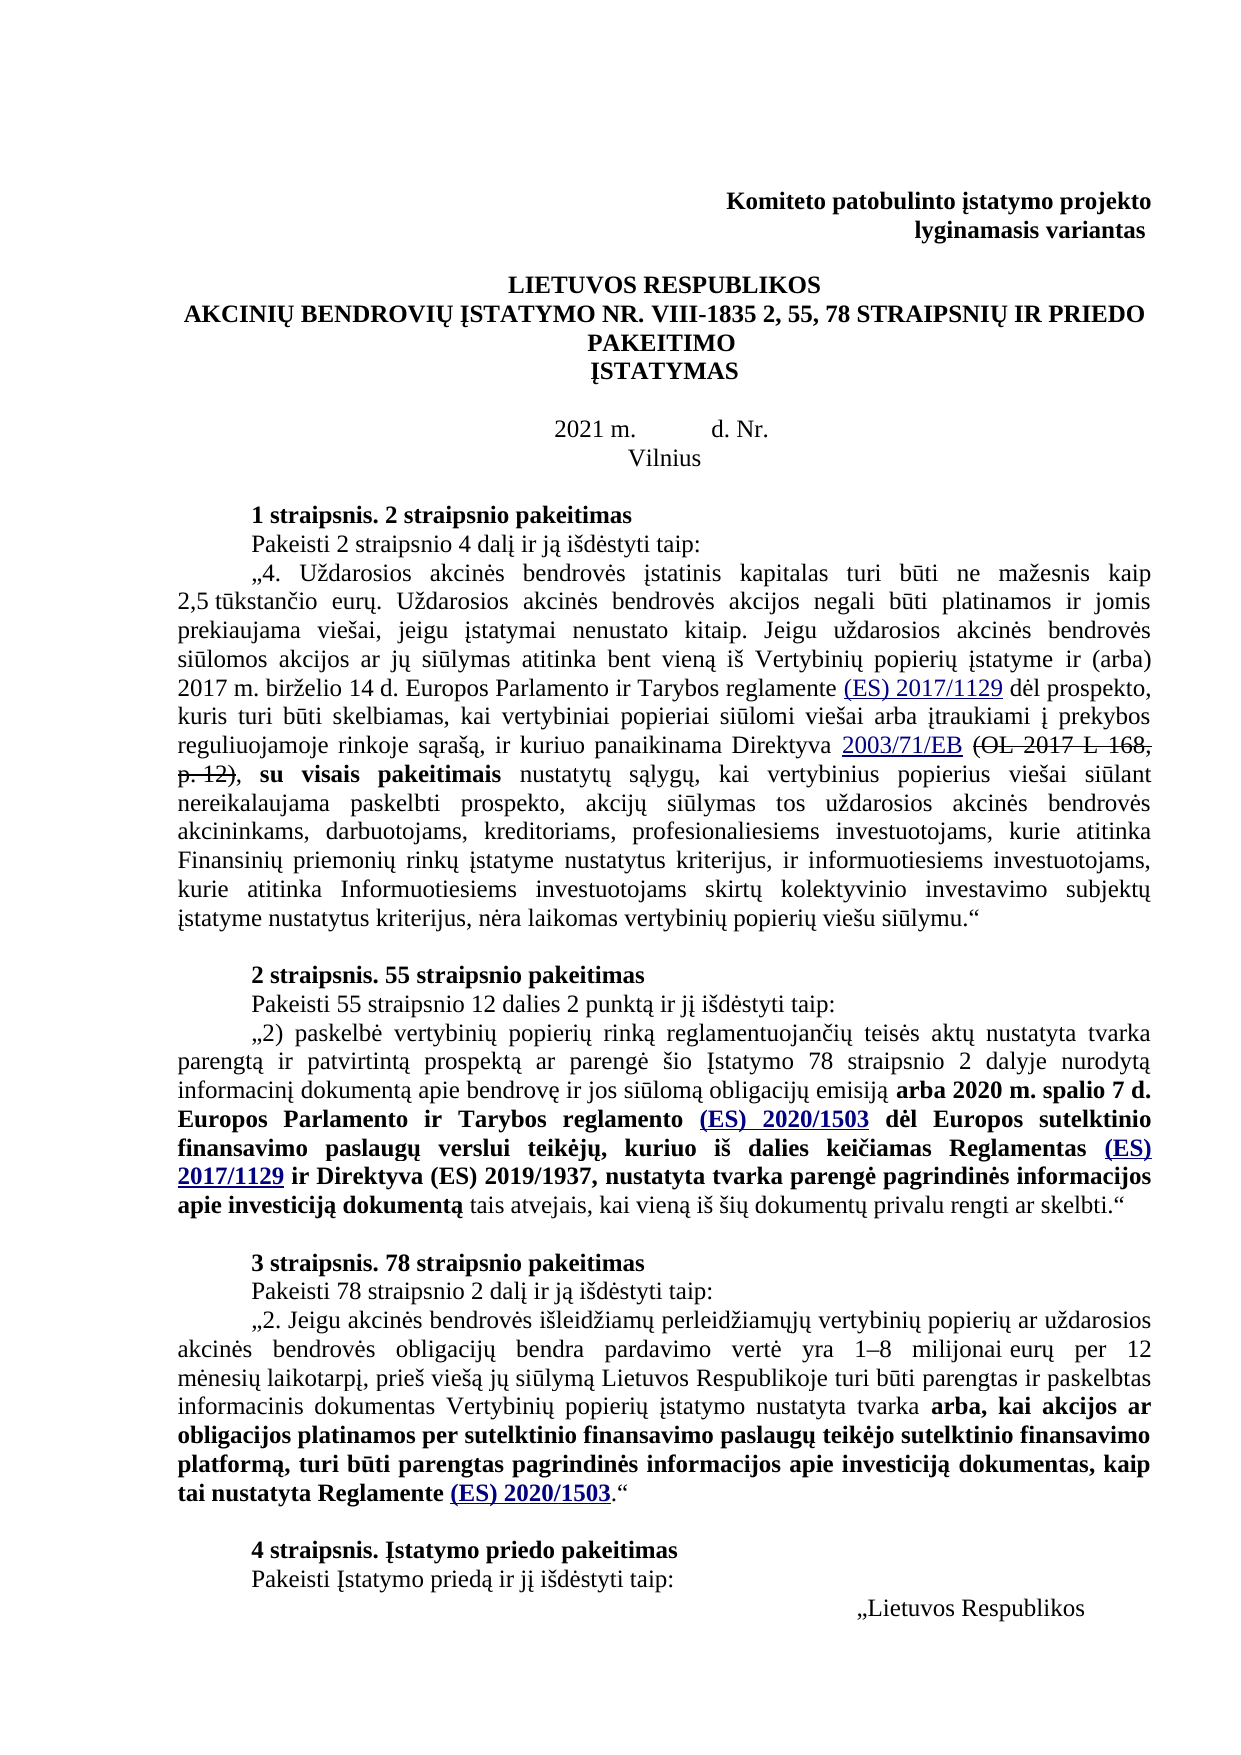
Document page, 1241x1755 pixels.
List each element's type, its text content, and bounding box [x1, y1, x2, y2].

text Pakeisti 2 straipsnio 4 dalį ir ją išdėstyti taip: [177, 529, 1152, 558]
text „Lietuvos Respublikos [177, 1593, 1152, 1621]
text „2) paskelbė vertybinių popierių rinką reglamentuojančių teisės aktų nustatyta tvarka parengtą ir patvirtintą prospektą ar parengė šio Įstatymo 78 straipsnio 2 dalyje nurodytą informacinį dokumentą apie bendrovę ir jos siūlomą obligacijų emisiją arba 2020 m. spalio 7 d. Europos Parlamento ir Tarybos reglamento (ES) 2020/1503 dėl Europos sutelktinio finansavimo paslaugų verslui teikėjų, kuriuo iš dalies keičiamas Reglamentas (ES) 2017/1129 ir Direktyva (ES) 2019/1937, nustatyta tvarka parengė pagrindinės informacijos apie investiciją dokumentą tais atvejais, kai vieną iš šių dokumentų privalu rengti ar skelbti.“ [177, 1018, 1152, 1219]
text Vilnius [177, 443, 1152, 471]
text Pakeisti Įstatymo priedą ir jį išdėstyti taip: [177, 1564, 1152, 1593]
text Komiteto patobulinto įstatymo projekto [723, 186, 1152, 215]
text Pakeisti 55 straipsnio 12 dalies 2 punktą ir jį išdėstyti taip: [177, 989, 1152, 1018]
text „4. Uždarosios akcinės bendrovės įstatinis kapitalas turi būti ne mažesnis kaip 2,5 tūkstančio eurų. Uždarosios akcinės bendrovės akcijos negali būti platinamos ir jomis prekiaujama viešai, jeigu įstatymai nenustato kitaip. Jeigu uždarosios akcinės bendrovės siūlomos akcijos ar jų siūlymas atitinka bent vieną iš Vertybinių popierių įstatyme ir (arba) 2017 m. birželio 14 d. Europos Parlamento ir Tarybos reglamente (ES) 2017/1129 dėl prospekto, kuris turi būti skelbiamas, kai vertybiniai popieriai siūlomi viešai arba įtraukiami į prekybos reguliuojamoje rinkoje sąrašą, ir kuriuo panaikinama Direktyva 2003/71/EB (OL 2017 L 168, p. 12), su visais pakeitimais nustatytų sąlygų, kai vertybinius popierius viešai siūlant nereikalaujama paskelbti prospekto, akcijų siūlymas tos uždarosios akcinės bendrovės akcininkams, darbuotojams, kreditoriams, profesionaliesiems investuotojams, kurie atitinka Finansinių priemonių rinkų įstatyme nustatytus kriterijus, ir informuotiesiems investuotojams, kurie atitinka Informuotiesiems investuotojams skirtų kolektyvinio investavimo subjektų įstatyme nustatytus kriterijus, nėra laikomas vertybinių popierių viešu siūlymu.“ [177, 558, 1152, 931]
text 3 straipsnis. 78 straipsnio pakeitimas [177, 1248, 1152, 1276]
text 2 straipsnis. 55 straipsnio pakeitimas [177, 960, 1152, 989]
text ĮSTATYMAS [177, 356, 1152, 385]
text lyginamasis variantas [852, 215, 1152, 244]
text Pakeisti 78 straipsnio 2 dalį ir ją išdėstyti taip: [177, 1276, 1152, 1305]
text 4 straipsnis. Įstatymo priedo pakeitimas [177, 1535, 1152, 1564]
text AKCINIŲ BENDROVIŲ ĮSTATYMO NR. VIII-1835 2, 55, 78 STRAIPSNIŲ IR PRIEDO PAKEITIMO [177, 299, 1152, 356]
text LIETUVOS RESPUBLIKOS [177, 270, 1152, 299]
text 2021 m. d. Nr. [177, 414, 1152, 443]
text „2. Jeigu akcinės bendrovės išleidžiamų perleidžiamųjų vertybinių popierių ar uždarosios akcinės bendrovės obligacijų bendra pardavimo vertė yra 1–8 milijonai eurų per 12 mėnesių laikotarpį, prieš viešą jų siūlymą Lietuvos Respublikoje turi būti parengtas ir paskelbtas informacinis dokumentas Vertybinių popierių įstatymo nustatyta tvarka arba, kai akcijos ar obligacijos platinamos per sutelktinio finansavimo paslaugų teikėjo sutelktinio finansavimo platformą, turi būti parengtas pagrindinės informacijos apie investiciją dokumentas, kaip tai nustatyta Reglamente (ES) 2020/1503.“ [177, 1305, 1152, 1506]
text 1 straipsnis. 2 straipsnio pakeitimas [177, 500, 1152, 529]
